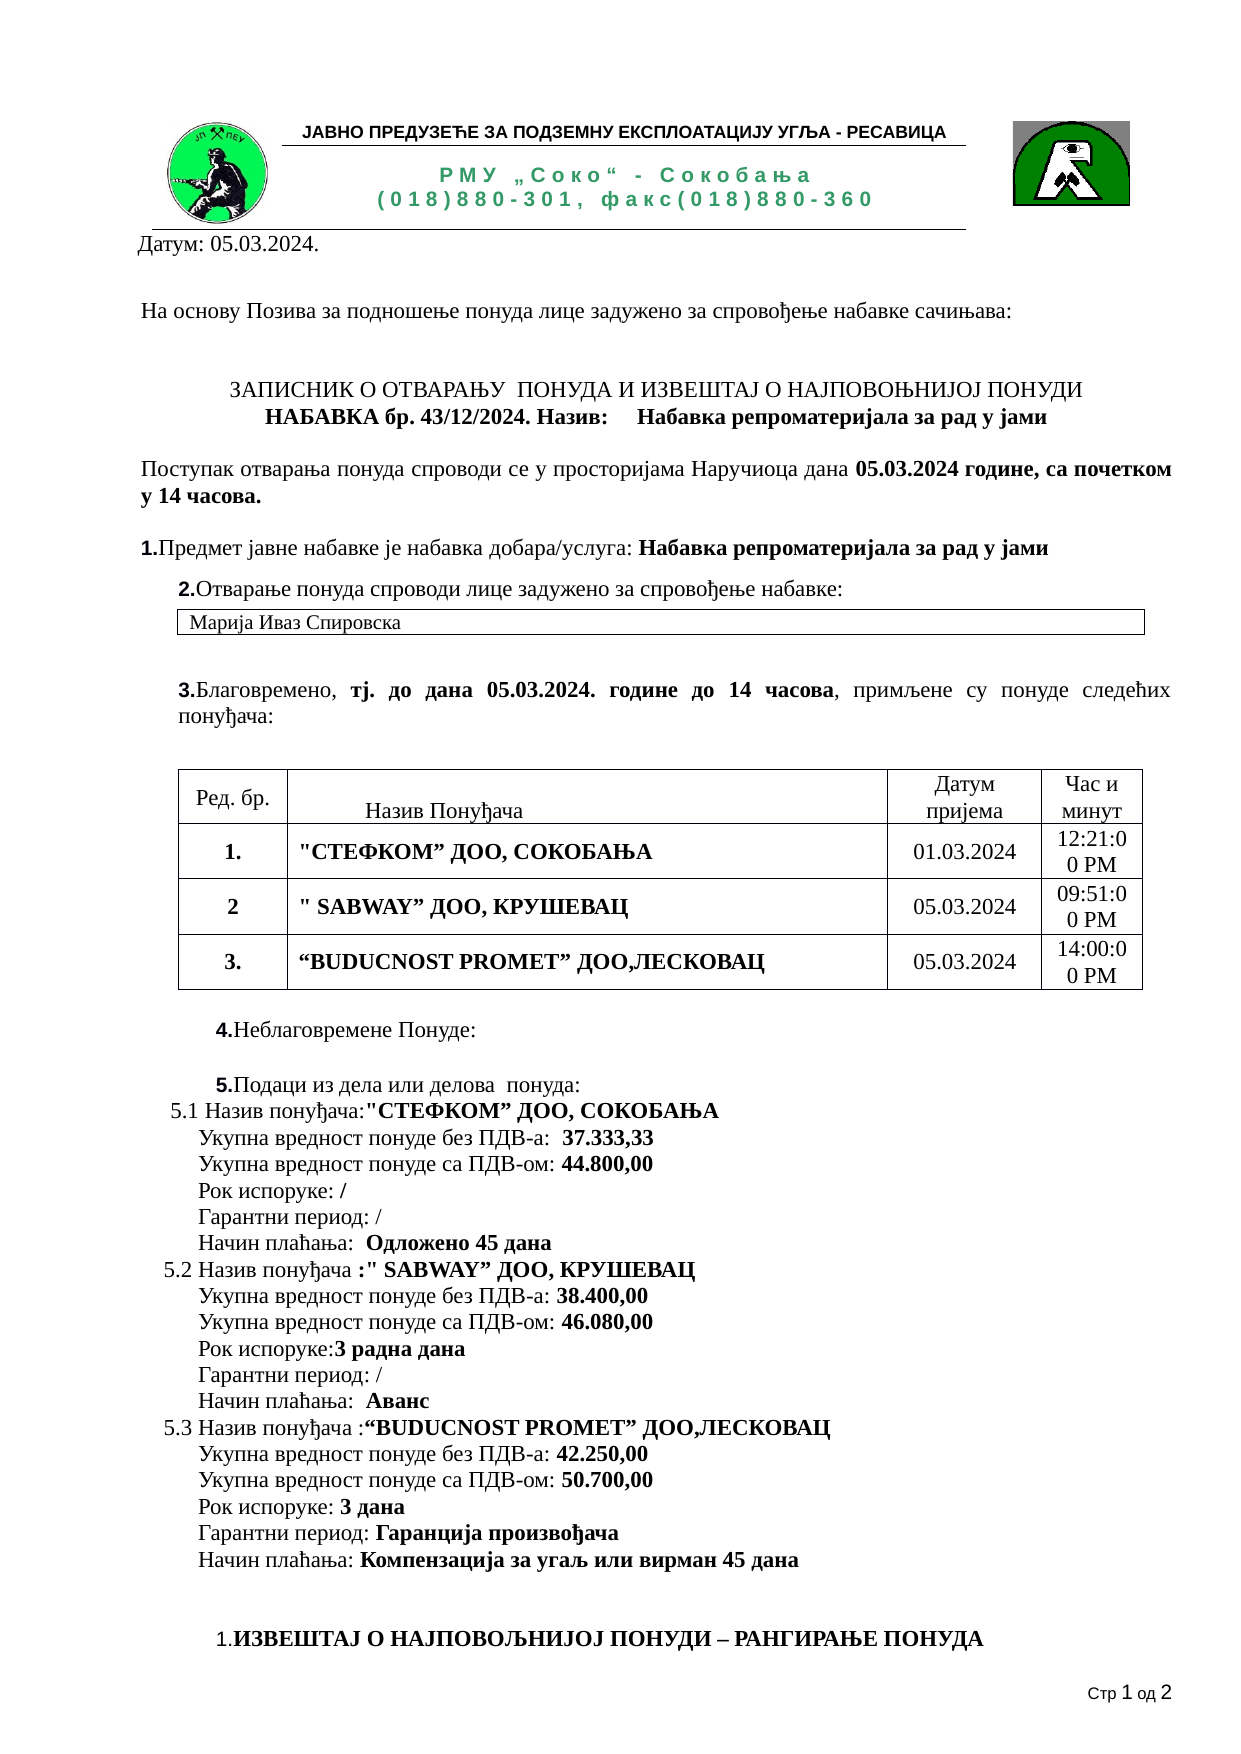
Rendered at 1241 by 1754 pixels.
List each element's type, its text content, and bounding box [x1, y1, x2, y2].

text Гарантни период: / [141, 1203, 1172, 1229]
list Подаци из дела или делова понуда: [216, 1071, 1172, 1098]
text Начин плаћања: Аванс [141, 1387, 1172, 1414]
table_cell " SABWAY” ДОО, КРУШЕВАЦ [288, 879, 887, 933]
table_header [152, 122, 282, 229]
list ИЗВЕШТАЈ О НАЈПОВОЉНИЈОЈ ПОНУДИ – РАНГИРАЊЕ ПОНУДА [216, 1625, 1172, 1651]
text Укупна вредност понуде са ПДВ-ом: 50.700,00 [141, 1467, 1172, 1493]
list Отварање понуда спроводи лице задужено за спровођење набавке: [178, 575, 1172, 602]
text 5.1 Назив понуђача:"СТЕФКОМ” ДОО, СОКОБАЊА [170, 1098, 1172, 1124]
table_header Датум пријема [888, 770, 1041, 823]
list Предмет јавне набавке је набавка добара/услуга: Набавка репроматеријала за рад у јами [141, 534, 1172, 561]
text Поступак отварања понуда спроводи се у просторијама Наручиоца дана 05.03.2024 године, са почетком у 14 часова. [141, 455, 1172, 508]
table_header ЈАВНО ПРЕДУЗЕЋЕ ЗА ПОДЗЕМНУ ЕКСПЛОАТАЦИЈУ УГЉА - РЕСАВИЦА [282, 122, 966, 144]
table_cell 3. [179, 935, 287, 989]
text Гарантни период: Гаранција произвођача [141, 1519, 1172, 1546]
table_cell "СТЕФКОМ” ДОО, СОКОБАЊА [288, 824, 887, 878]
text Укупна вредност понуде без ПДВ-а: 42.250,00 [141, 1440, 1172, 1467]
table_header Ред. бр. [179, 770, 287, 823]
text Укупна вредност понуде са ПДВ-ом: 44.800,00 [141, 1150, 1172, 1177]
text Рок испоруке: / [141, 1177, 1172, 1203]
text Начин плаћања: Компензација за угаљ или вирман 45 дана [141, 1546, 1172, 1572]
table_cell 12:21:00 PM [1042, 824, 1142, 878]
text 5.2 Назив понуђача :" SABWAY” ДОО, КРУШЕВАЦ [141, 1256, 1172, 1282]
text На основу Позива за подношење понуда лице задужено за спровођење набавке сачињава: [141, 297, 1172, 324]
table_cell 09:51:00 PM [1042, 879, 1142, 933]
text 5.3 Назив понуђача :“BUDUCNOST PROMET” ДОО,ЛЕСКОВАЦ [141, 1414, 1172, 1440]
table_cell 2 [179, 879, 287, 933]
text ЗАПИСНИК О ОТВАРАЊУ ПОНУДА И ИЗВЕШТАЈ О НАЈПОВОЊНИЈОЈ ПОНУДИ [141, 376, 1172, 403]
table_header [966, 122, 1177, 229]
picture [166, 121, 268, 224]
text Рок испоруке: 3 дана [141, 1493, 1172, 1519]
table_cell 05.03.2024 [888, 879, 1041, 933]
table_header Назив Понуђача [288, 770, 887, 823]
table_cell 1. [179, 824, 287, 878]
text Укупна вредност понуде са ПДВ-ом: 46.080,00 [141, 1308, 1172, 1335]
table_cell РМУ „Соко“ - Сокобања (018)880-301, факс(018)880-360 [282, 146, 966, 229]
list Неблаговремене Понуде: [216, 1016, 1172, 1042]
text Укупна вредност понуде без ПДВ-а: 38.400,00 [141, 1282, 1172, 1308]
table_cell “BUDUCNOST PROMET” ДОО,ЛЕСКОВАЦ [288, 935, 887, 989]
table_header Марија Иваз Спировска [178, 610, 1144, 634]
picture [1012, 121, 1130, 206]
text Рок испоруке:3 радна дана [141, 1335, 1172, 1361]
text НАБАВКА бр. 43/12/2024. Назив: Набавка репроматеријала за рад у јами [141, 403, 1172, 429]
list Благовремено, тј. до дана 05.03.2024. године до 14 часова, примљене су понуде следећих понуђача: [178, 676, 1172, 729]
table_cell 14:00:00 PM [1042, 935, 1142, 989]
table_cell 05.03.2024 [888, 935, 1041, 989]
table_cell 01.03.2024 [888, 824, 1041, 878]
table_header Час и минут [1042, 770, 1142, 823]
text Начин плаћања: Одложено 45 дана [141, 1229, 1172, 1256]
text Гарантни период: / [141, 1361, 1172, 1387]
text Датум: 05.03.2024. [103, 230, 1174, 257]
text Укупна вредност понуде без ПДВ-а: 37.333,33 [141, 1124, 1172, 1150]
